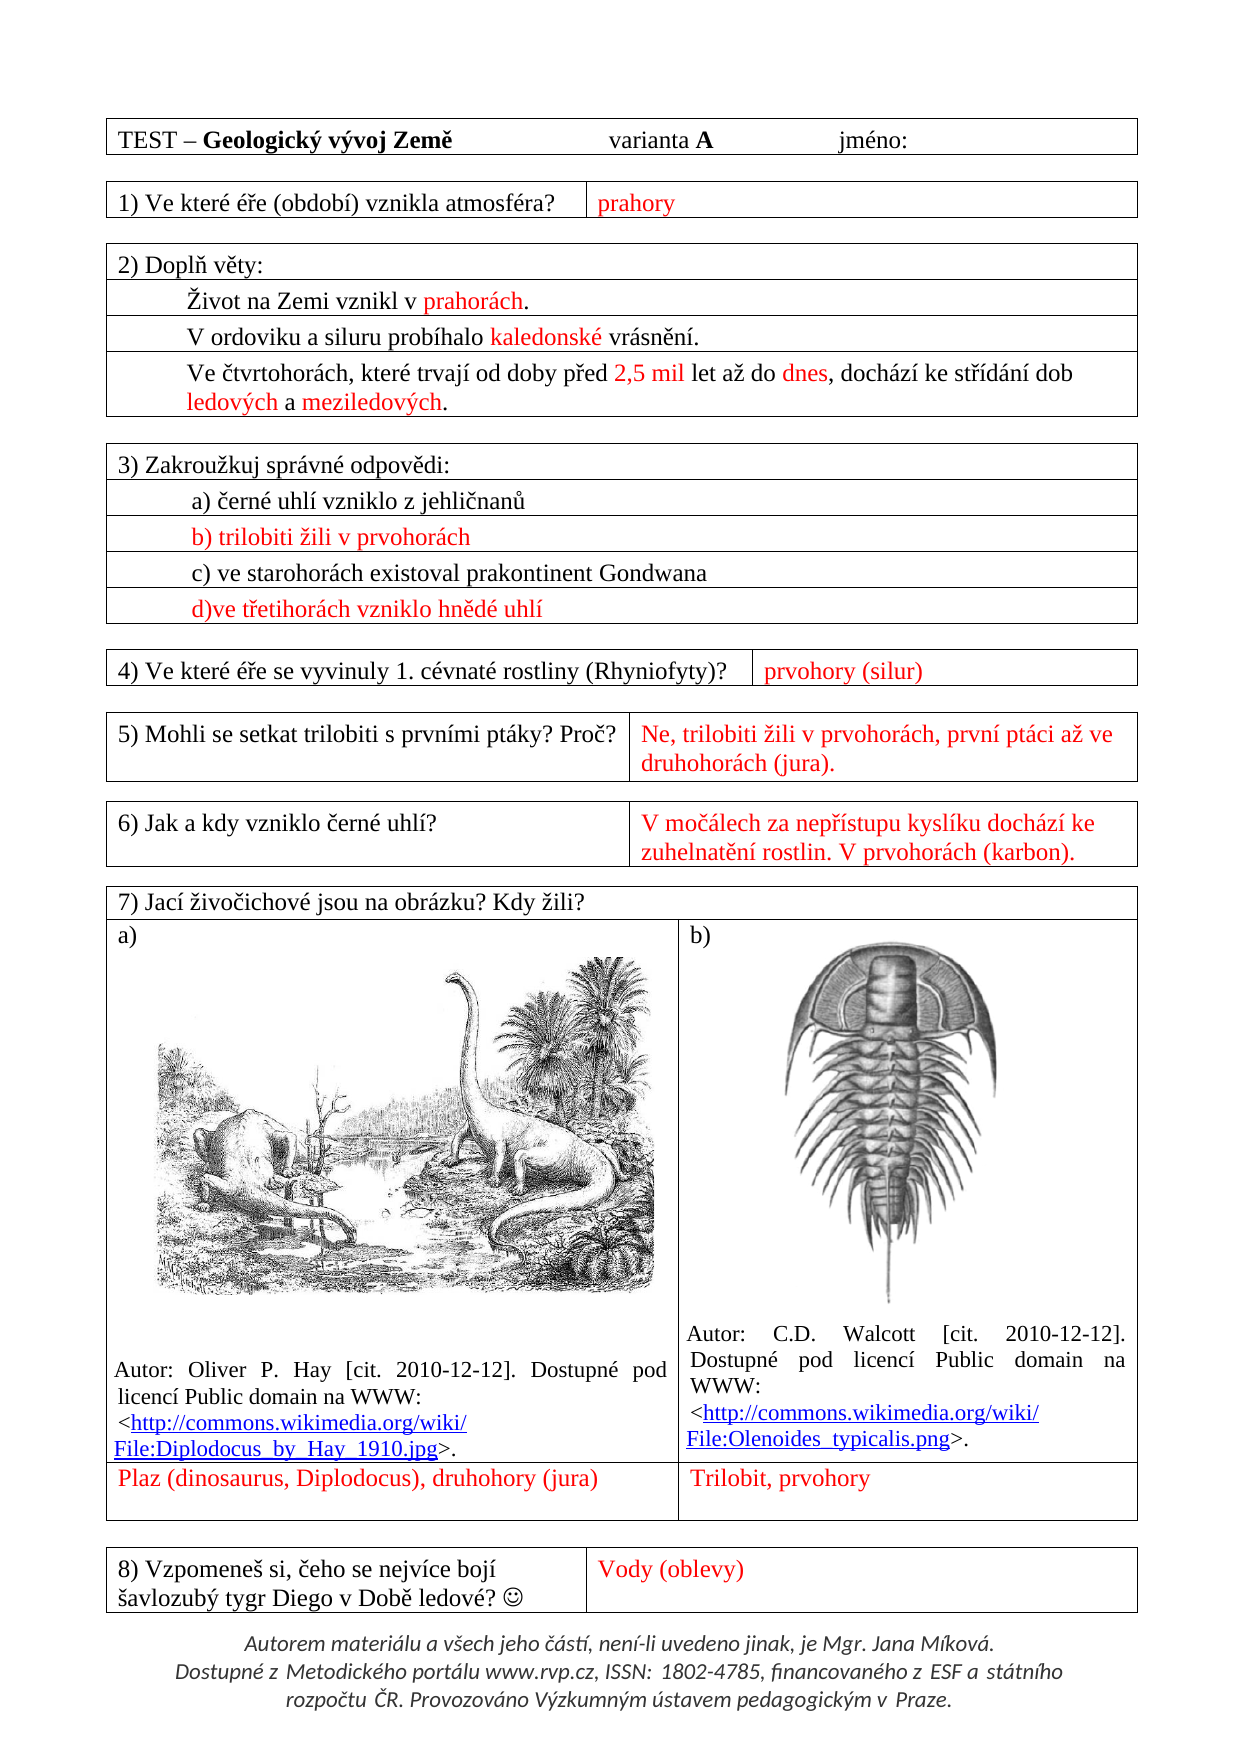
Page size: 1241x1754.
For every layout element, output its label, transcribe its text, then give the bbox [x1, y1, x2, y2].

table_cell a) Autor: Oliver P. Hay [cit. 2010-12-12]. Dostupné pod licencí Public domain na WWW: <http://commons.wikimedia.org/wiki/File:Diplodocus_by_Hay_1910.jpg>. [107, 920, 678, 1462]
table_cell b) trilobiti žili v prvohorách [107, 516, 1137, 551]
table_header Ne, trilobiti žili v prvohorách, první ptáci až ve druhohorách (jura). [630, 713, 1137, 781]
table_header prahory [587, 182, 1137, 217]
table_header 4) Ve které éře se vyvinuly 1. cévnaté rostliny (Rhyniofyty)? [107, 650, 752, 685]
picture [772, 936, 1004, 1311]
table_cell Trilobit, prvohory [679, 1463, 1137, 1520]
table_header V močálech za nepřístupu kyslíku dochází ke zuhelnatění rostlin. V prvohorách (karbon). [630, 802, 1137, 866]
table_cell b) Autor: C.D. Walcott [cit. 2010-12-12]. Dostupné pod licencí Public domain na WWW: <http://commons.wikimedia.org/wiki/File:Olenoides_typicalis.png>. [679, 920, 1137, 1462]
table_header 1) Ve které éře (období) vznikla atmosféra? [107, 182, 586, 217]
table_cell Ve čtvrtohorách, které trvají od doby před 2,5 mil let až do dnes, dochází ke střídání dob ledových a meziledových. [107, 352, 1137, 416]
table_cell V ordoviku a siluru probíhalo kaledonské vrásnění. [107, 316, 1137, 351]
picture [153, 957, 655, 1295]
table_header 5) Mohli se setkat trilobiti s prvními ptáky? Proč? [107, 713, 629, 781]
table_cell c) ve starohorách existoval prakontinent Gondwana [107, 552, 1137, 587]
table_cell d)ve třetihorách vzniklo hnědé uhlí [107, 588, 1137, 623]
table_cell Plaz (dinosaurus, Diplodocus), druhohory (jura) [107, 1463, 678, 1520]
table_header TEST – Geologický vývoj Země varianta A jméno: [107, 119, 1137, 154]
table_header 3) Zakroužkuj správné odpovědi: [107, 444, 1137, 478]
table_header 8) Vzpomeneš si, čeho se nejvíce bojí šavlozubý tygr Diego v Době ledové?  [107, 1548, 586, 1612]
table_cell a) černé uhlí vzniklo z jehličnanů [107, 480, 1137, 514]
table_header 7) Jací živočichové jsou na obrázku? Kdy žili? [107, 887, 1137, 919]
table_header Vody (oblevy) [587, 1548, 1137, 1612]
table_header prvohory (silur) [753, 650, 1137, 685]
table_header 6) Jak a kdy vzniklo černé uhlí? [107, 802, 629, 866]
table_cell Život na Zemi vznikl v prahorách. [107, 280, 1137, 315]
table_header 2) Doplň věty: [107, 244, 1137, 279]
